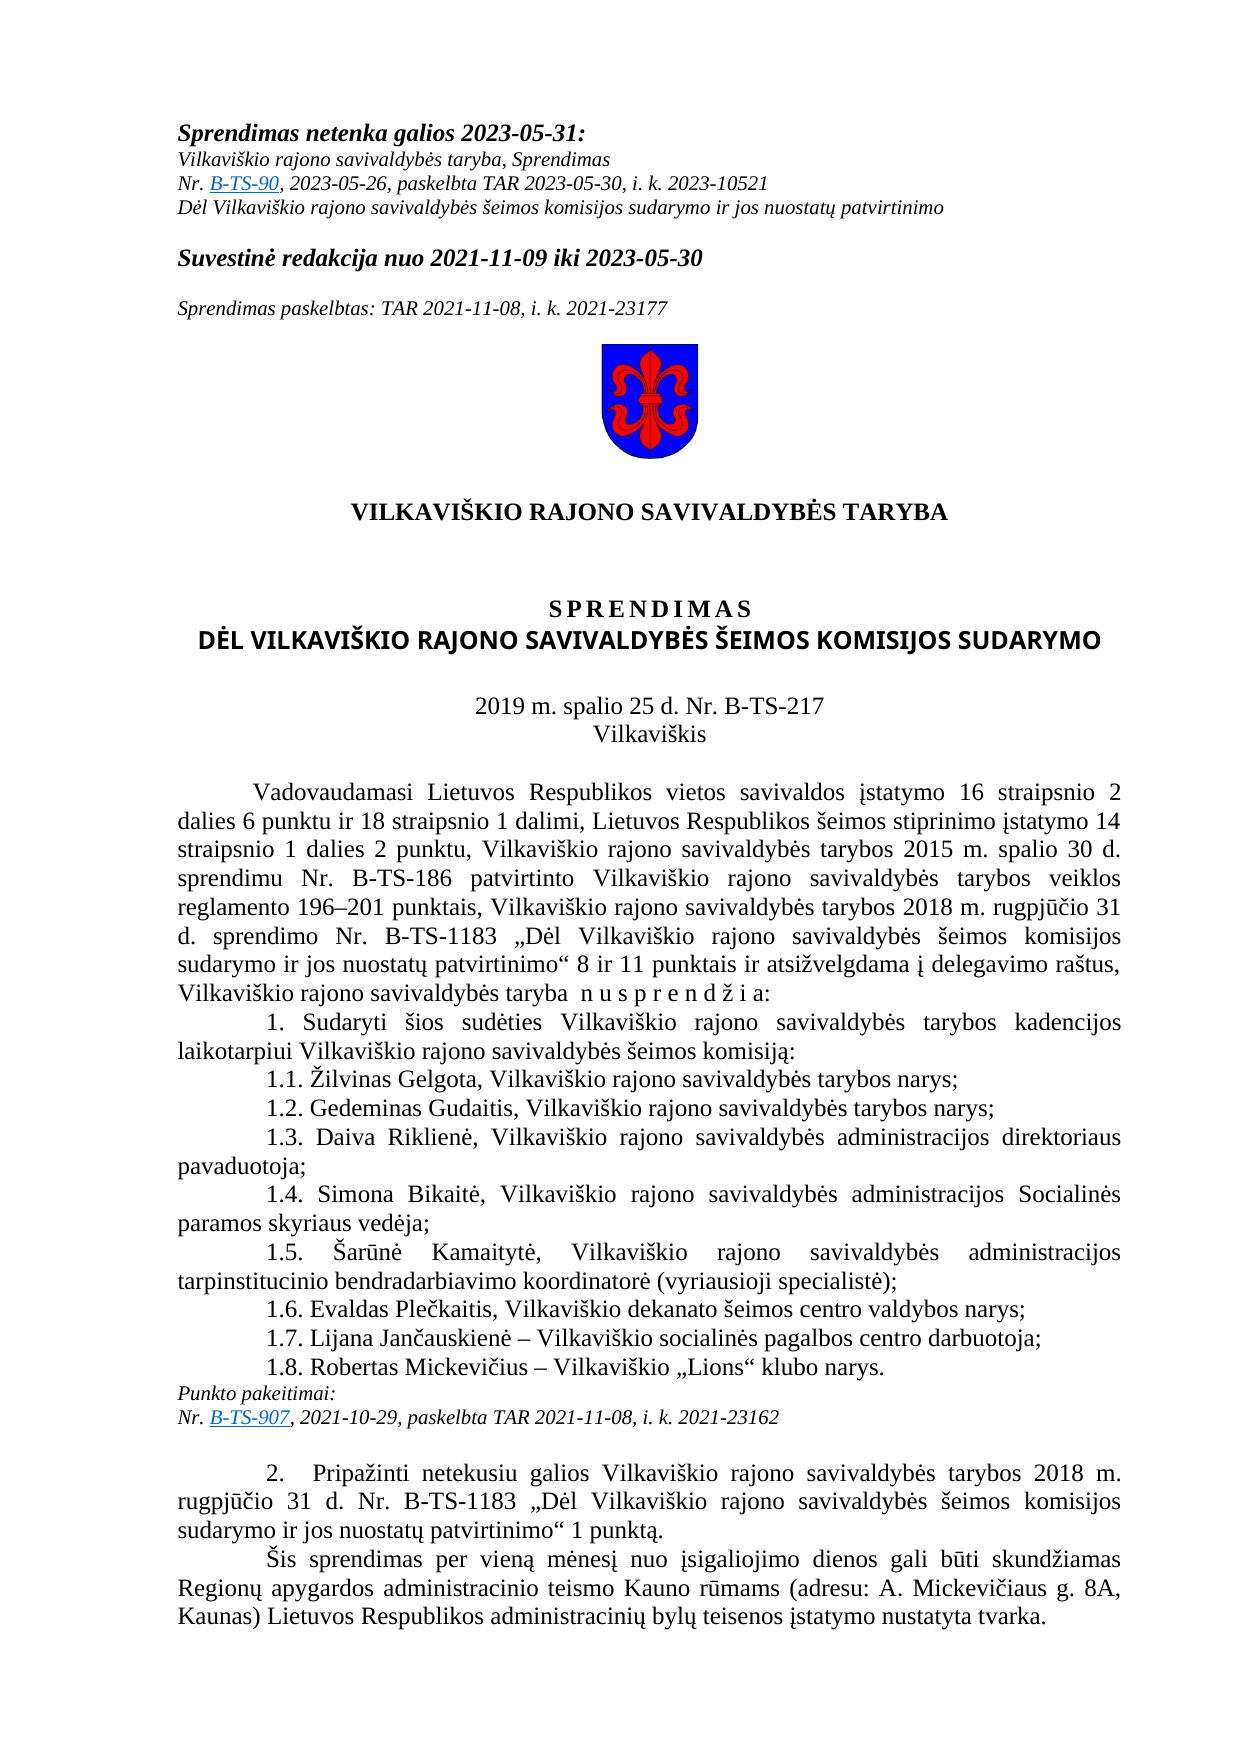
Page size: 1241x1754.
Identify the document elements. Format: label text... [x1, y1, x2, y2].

text 1.8. Robertas Mickevičius – Vilkaviškio „Lions“ klubo narys. [177, 1352, 1122, 1381]
text Dėl Vilkaviškio rajono savivaldybės šeimos komisijos sudarymo ir jos nuostatų patvirtinimo [177, 195, 1122, 219]
text Suvestinė redakcija nuo 2021-11-09 iki 2023-05-30 [177, 243, 1122, 272]
text DĖL VILKAVIŠKIO RAJONO SAVIVALDYBĖS ŠEIMOS KOMISIJOS SUDARYMO [177, 623, 1122, 657]
text 1.4. Simona Bikaitė, Vilkaviškio rajono savivaldybės administracijos Socialinės paramos skyriaus vedėja; [177, 1179, 1122, 1237]
text 1.6. Evaldas Plečkaitis, Vilkaviškio dekanato šeimos centro valdybos narys; [177, 1294, 1122, 1323]
text Vilkaviškis [177, 719, 1122, 748]
text 1.3. Daiva Riklienė, Vilkaviškio rajono savivaldybės administracijos direktoriaus pavaduotoja; [177, 1122, 1122, 1179]
text Vadovaudamasi Lietuvos Respublikos vietos savivaldos įstatymo 16 straipsnio 2 dalies 6 punktu ir 18 straipsnio 1 dalimi, Lietuvos Respublikos šeimos stiprinimo įstatymo 14 straipsnio 1 dalies 2 punktu, Vilkaviškio rajono savivaldybės tarybos 2015 m. spalio 30 d. sprendimu Nr. B-TS-186 patvirtinto Vilkaviškio rajono savivaldybės tarybos veiklos reglamento 196–201 punktais, Vilkaviškio rajono savivaldybės tarybos 2018 m. rugpjūčio 31 d. sprendimo Nr. B-TS-1183 „Dėl Vilkaviškio rajono savivaldybės šeimos komisijos sudarymo ir jos nuostatų patvirtinimo“ 8 ir 11 punktais ir atsižvelgdama į delegavimo raštus, Vilkaviškio rajono savivaldybės taryba n u s p r e n d ž i a: [177, 777, 1122, 1007]
text Sprendimas netenka galios 2023-05-31: [177, 118, 1122, 147]
text 1.5. Šarūnė Kamaitytė, Vilkaviškio rajono savivaldybės administracijos tarpinstitucinio bendradarbiavimo koordinatorė (vyriausioji specialistė); [177, 1237, 1122, 1294]
text Nr. B-TS-907, 2021-10-29, paskelbta TAR 2021-11-08, i. k. 2021-23162 [177, 1405, 1122, 1429]
text 2. Pripažinti netekusiu galios Vilkaviškio rajono savivaldybės tarybos 2018 m. rugpjūčio 31 d. Nr. B-TS-1183 „Dėl Vilkaviškio rajono savivaldybės šeimos komisijos sudarymo ir jos nuostatų patvirtinimo“ 1 punktą. [177, 1458, 1122, 1544]
text 1. Sudaryti šios sudėties Vilkaviškio rajono savivaldybės tarybos kadencijos laikotarpiui Vilkaviškio rajono savivaldybės šeimos komisiją: [177, 1007, 1122, 1064]
text Punkto pakeitimai: [177, 1381, 1122, 1405]
subtitle SpREndimas [177, 594, 1122, 623]
text Nr. B-TS-90, 2023-05-26, paskelbta TAR 2023-05-30, i. k. 2023-10521 [177, 171, 1122, 195]
subtitle VILKAVIŠKIO RAJONO SAVIVALDYBĖS TARYBA [177, 497, 1122, 526]
text 1.7. Lijana Jančauskienė – Vilkaviškio socialinės pagalbos centro darbuotoja; [177, 1323, 1122, 1352]
text Sprendimas paskelbtas: TAR 2021-11-08, i. k. 2021-23177 [177, 296, 1122, 320]
text Vilkaviškio rajono savivaldybės taryba, Sprendimas [177, 147, 1122, 171]
text 2019 m. spalio 25 d. Nr. B-TS-217 [177, 691, 1122, 719]
text Šis sprendimas per vieną mėnesį nuo įsigaliojimo dienos gali būti skundžiamas Regionų apygardos administracinio teismo Kauno rūmams (adresu: A. Mickevičiaus g. 8A, Kaunas) Lietuvos Respublikos administracinių bylų teisenos įstatymo nustatyta tvarka. [177, 1544, 1122, 1630]
text 1.2. Gedeminas Gudaitis, Vilkaviškio rajono savivaldybės tarybos narys; [177, 1093, 1122, 1122]
text 1.1. Žilvinas Gelgota, Vilkaviškio rajono savivaldybės tarybos narys; [177, 1064, 1122, 1093]
